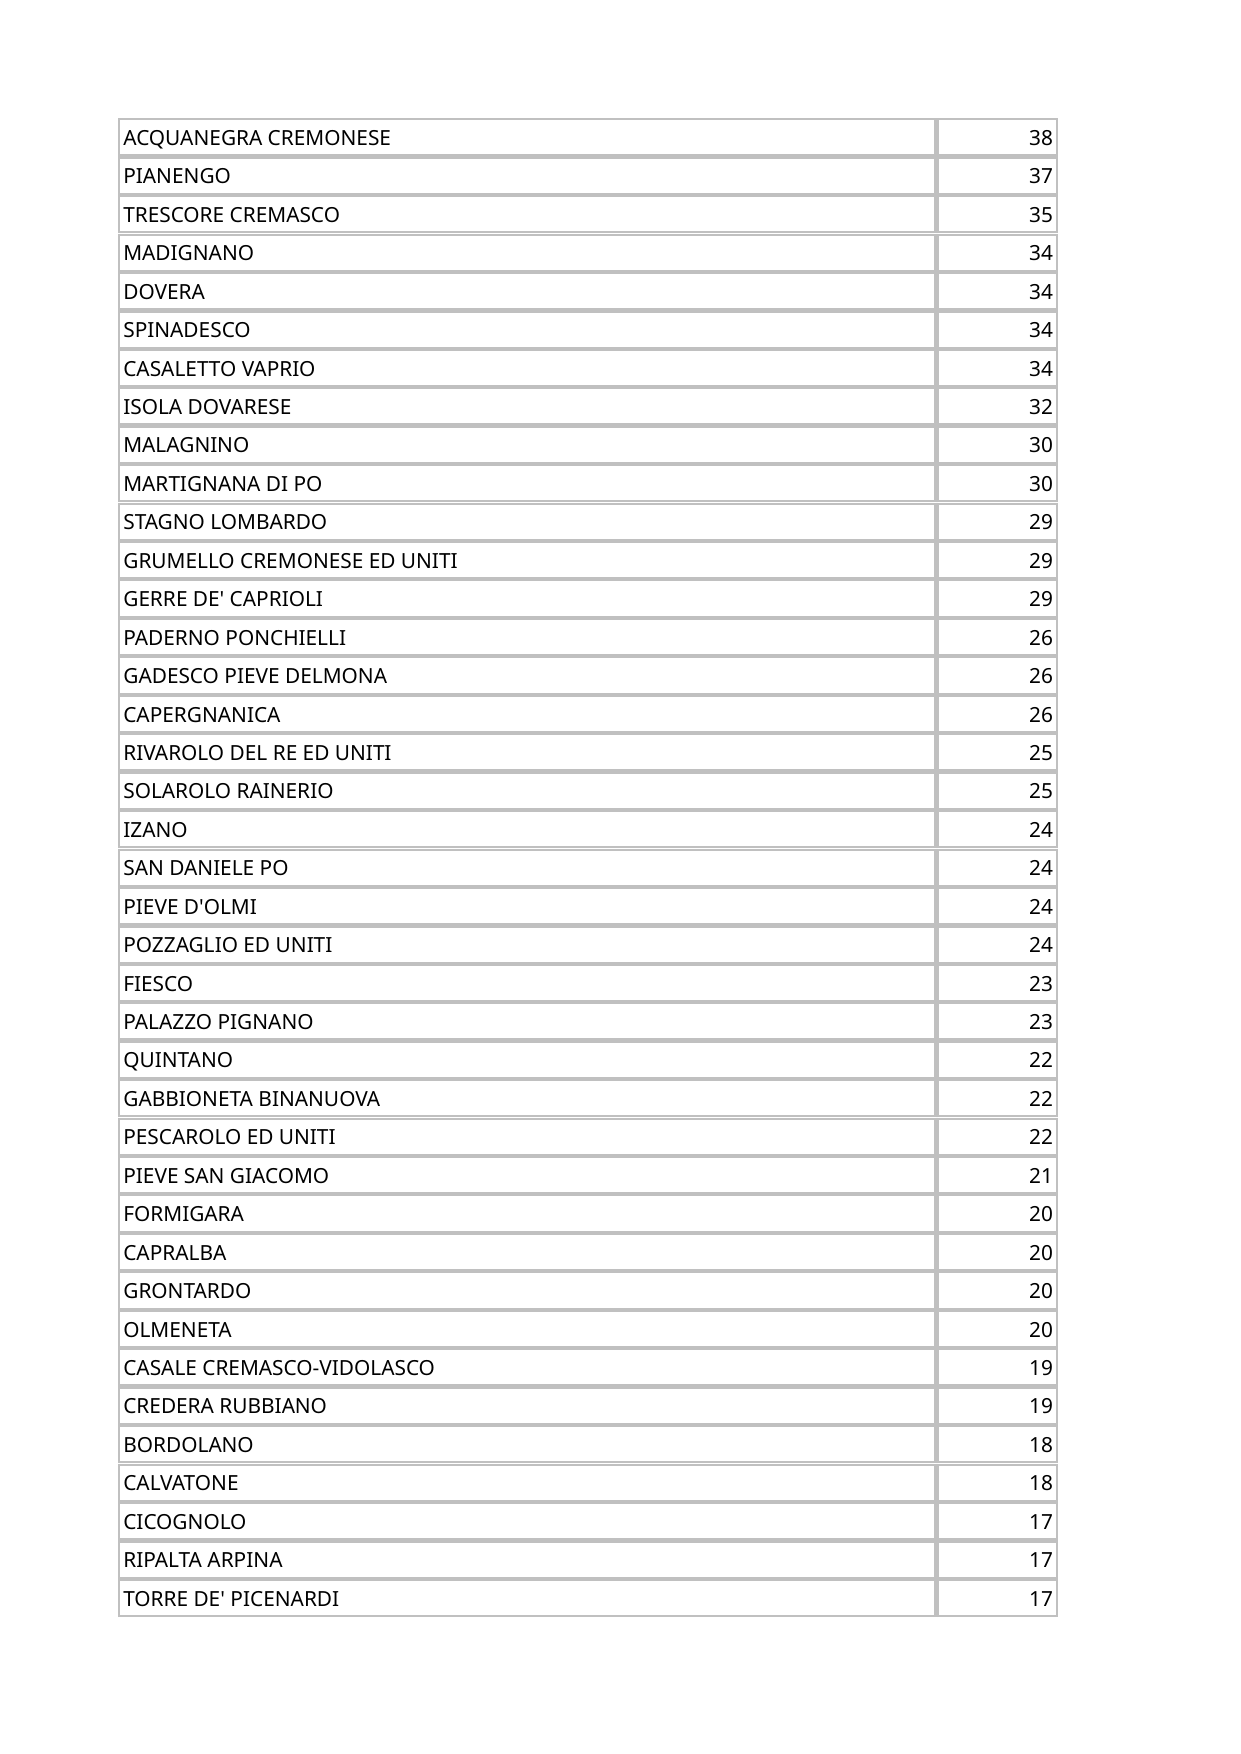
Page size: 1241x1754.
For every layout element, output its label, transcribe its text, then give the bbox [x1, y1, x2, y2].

table_cell PALAZZO PIGNANO [120, 1004, 934, 1038]
table_cell BORDOLANO [120, 1427, 934, 1461]
table_cell DOVERA [120, 274, 934, 308]
table_cell RIVAROLO DEL RE ED UNITI [120, 735, 934, 769]
table_cell 17 [939, 1543, 1056, 1577]
table_cell IZANO [120, 812, 934, 846]
table_cell STAGNO LOMBARDO [120, 505, 934, 539]
table_cell CASALETTO VAPRIO [120, 351, 934, 385]
table_cell QUINTANO [120, 1043, 934, 1077]
table_cell 25 [939, 735, 1056, 769]
table_cell SAN DANIELE PO [120, 851, 934, 885]
table_cell CICOGNOLO [120, 1504, 934, 1538]
table_cell 20 [939, 1196, 1056, 1231]
table_cell 34 [939, 236, 1056, 270]
table_cell GADESCO PIEVE DELMONA [120, 658, 934, 693]
table_cell 26 [939, 658, 1056, 693]
table_cell 20 [939, 1312, 1056, 1346]
table_cell 25 [939, 774, 1056, 808]
table_cell 17 [939, 1504, 1056, 1538]
table_cell ISOLA DOVARESE [120, 389, 934, 423]
table_cell 34 [939, 274, 1056, 308]
table_cell CASALE CREMASCO-VIDOLASCO [120, 1350, 934, 1384]
table_cell 24 [939, 851, 1056, 885]
table_cell 24 [939, 889, 1056, 923]
table_cell MALAGNINO [120, 428, 934, 462]
table_cell 30 [939, 466, 1056, 500]
table_cell 24 [939, 928, 1056, 962]
table_cell 37 [939, 159, 1056, 193]
table_cell FIESCO [120, 966, 934, 1000]
table_cell 18 [939, 1466, 1056, 1500]
table_cell GERRE DE' CAPRIOLI [120, 581, 934, 616]
table_cell 19 [939, 1350, 1056, 1384]
table_cell CREDERA RUBBIANO [120, 1389, 934, 1423]
table_cell 20 [939, 1273, 1056, 1308]
table_cell FORMIGARA [120, 1196, 934, 1231]
table_cell PADERNO PONCHIELLI [120, 620, 934, 654]
table_cell 35 [939, 197, 1056, 231]
table_cell TORRE DE' PICENARDI [120, 1581, 934, 1615]
table_cell RIPALTA ARPINA [120, 1543, 934, 1577]
table_cell GRUMELLO CREMONESE ED UNITI [120, 543, 934, 577]
table_cell 24 [939, 812, 1056, 846]
table_cell MARTIGNANA DI PO [120, 466, 934, 500]
table_cell ACQUANEGRA CREMONESE [120, 120, 934, 154]
table_cell 26 [939, 620, 1056, 654]
table_cell TRESCORE CREMASCO [120, 197, 934, 231]
table_cell 22 [939, 1120, 1056, 1154]
table_cell POZZAGLIO ED UNITI [120, 928, 934, 962]
table_cell CALVATONE [120, 1466, 934, 1500]
table_cell 26 [939, 697, 1056, 731]
table_cell 23 [939, 966, 1056, 1000]
table_cell 34 [939, 313, 1056, 347]
table_cell 34 [939, 351, 1056, 385]
table_cell 23 [939, 1004, 1056, 1038]
table_cell GABBIONETA BINANUOVA [120, 1081, 934, 1115]
table_cell OLMENETA [120, 1312, 934, 1346]
table_cell 30 [939, 428, 1056, 462]
table_cell 18 [939, 1427, 1056, 1461]
table_cell 19 [939, 1389, 1056, 1423]
table_cell 22 [939, 1081, 1056, 1115]
table_cell 32 [939, 389, 1056, 423]
table_cell 29 [939, 581, 1056, 616]
table_cell PIEVE SAN GIACOMO [120, 1158, 934, 1192]
table_cell 21 [939, 1158, 1056, 1192]
table_cell 22 [939, 1043, 1056, 1077]
table_cell MADIGNANO [120, 236, 934, 270]
table_cell GRONTARDO [120, 1273, 934, 1308]
table_cell 17 [939, 1581, 1056, 1615]
table_cell PESCAROLO ED UNITI [120, 1120, 934, 1154]
table_cell SOLAROLO RAINERIO [120, 774, 934, 808]
table_cell 20 [939, 1235, 1056, 1269]
table_cell CAPRALBA [120, 1235, 934, 1269]
table_cell CAPERGNANICA [120, 697, 934, 731]
table_cell 29 [939, 543, 1056, 577]
table_cell 29 [939, 505, 1056, 539]
table_cell 38 [939, 120, 1056, 154]
table_cell PIANENGO [120, 159, 934, 193]
table_cell SPINADESCO [120, 313, 934, 347]
table_cell PIEVE D'OLMI [120, 889, 934, 923]
